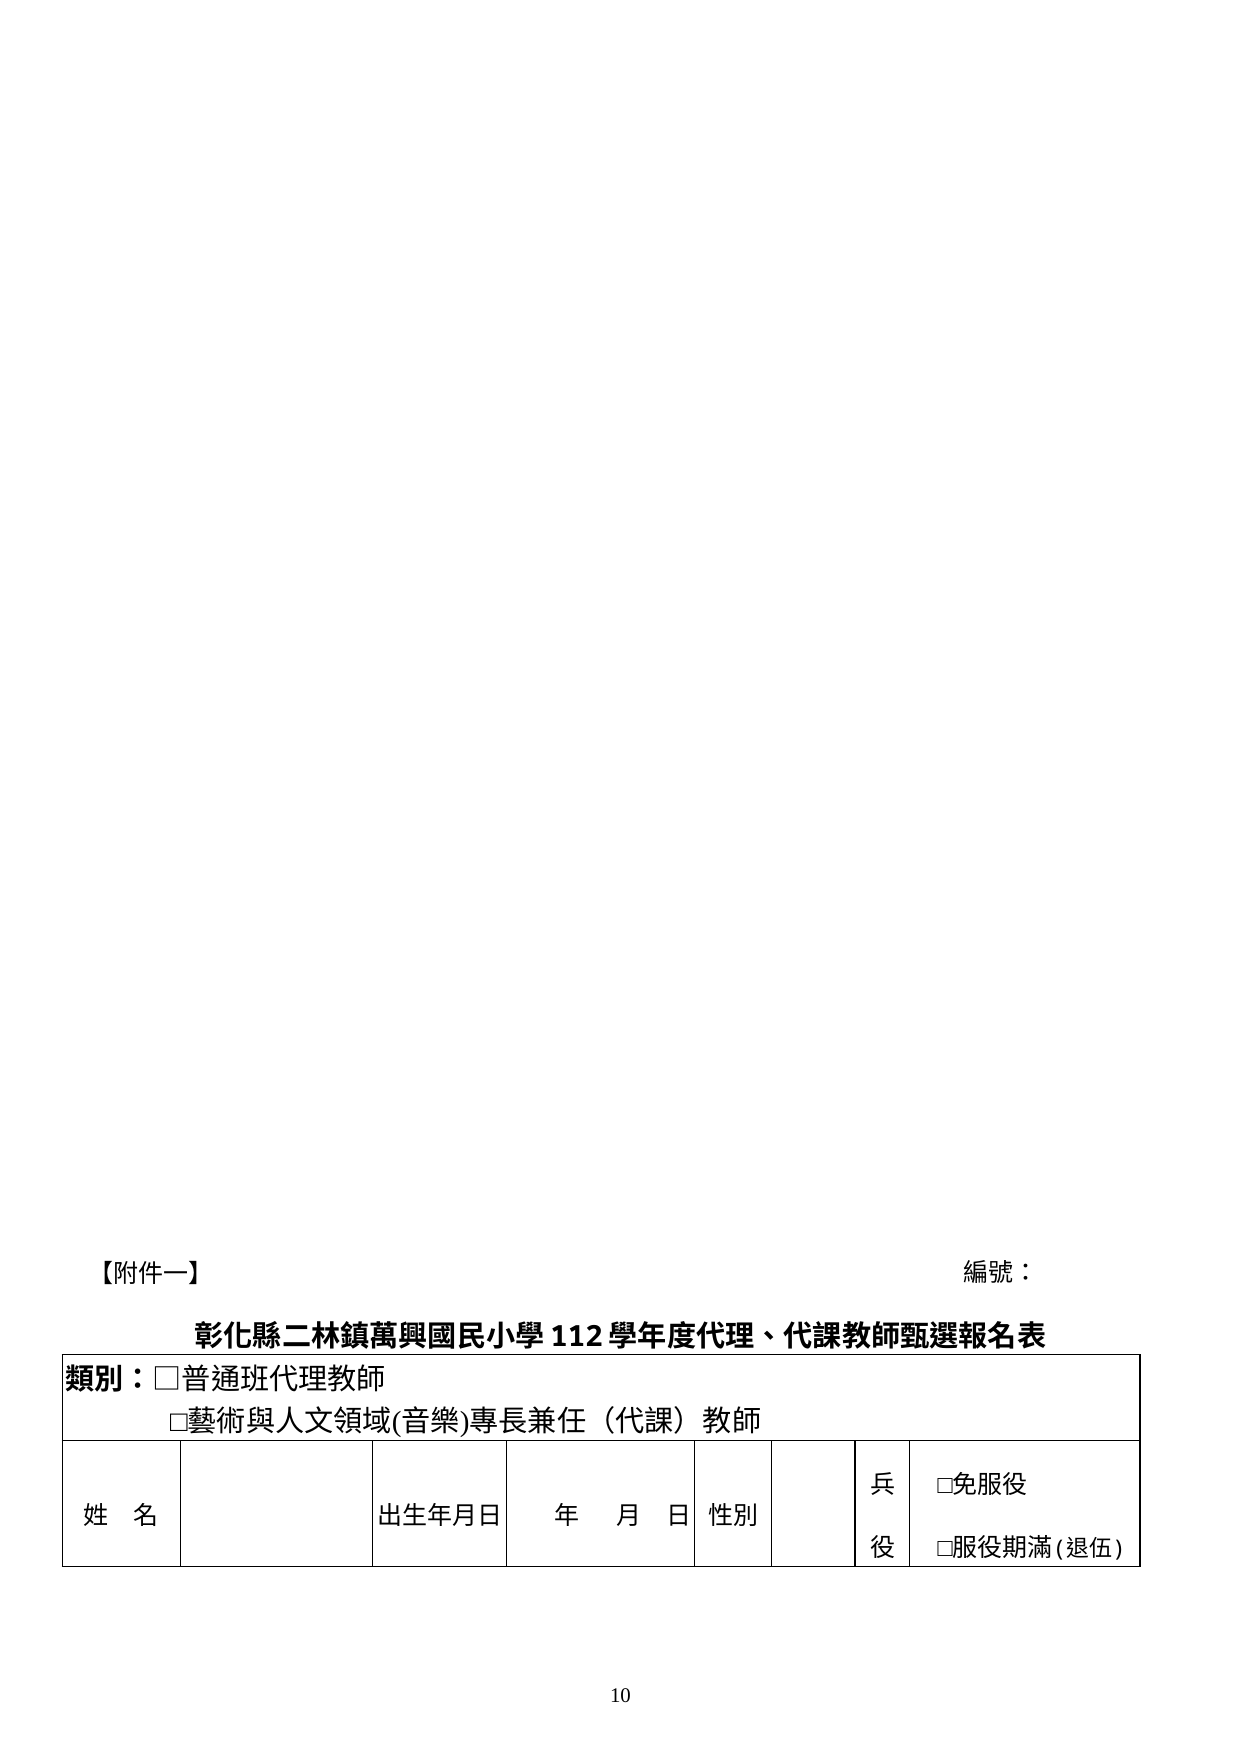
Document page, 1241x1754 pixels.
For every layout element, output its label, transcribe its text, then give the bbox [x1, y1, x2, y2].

table_cell 年 月 日 [507, 1441, 694, 1566]
table_cell 姓 名 [63, 1441, 180, 1566]
table_cell 性別 [695, 1441, 771, 1566]
table_header 類別：□普通班代理教師 □藝術與人文領域(音樂)專長兼任（代課）教師 [63, 1355, 1139, 1440]
table_cell □免服役 □服役期滿(退伍) [910, 1441, 1139, 1566]
text 【附件一】 編號： [89, 1229, 1041, 1292]
table_cell [772, 1441, 854, 1566]
table_cell [181, 1441, 372, 1566]
table_cell 兵役 [856, 1441, 909, 1566]
text 彰化縣二林鎮萬興國民小學112學年度代理、代課教師甄選報名表 [89, 1292, 1152, 1354]
table_cell 出生年月日 [373, 1441, 506, 1566]
